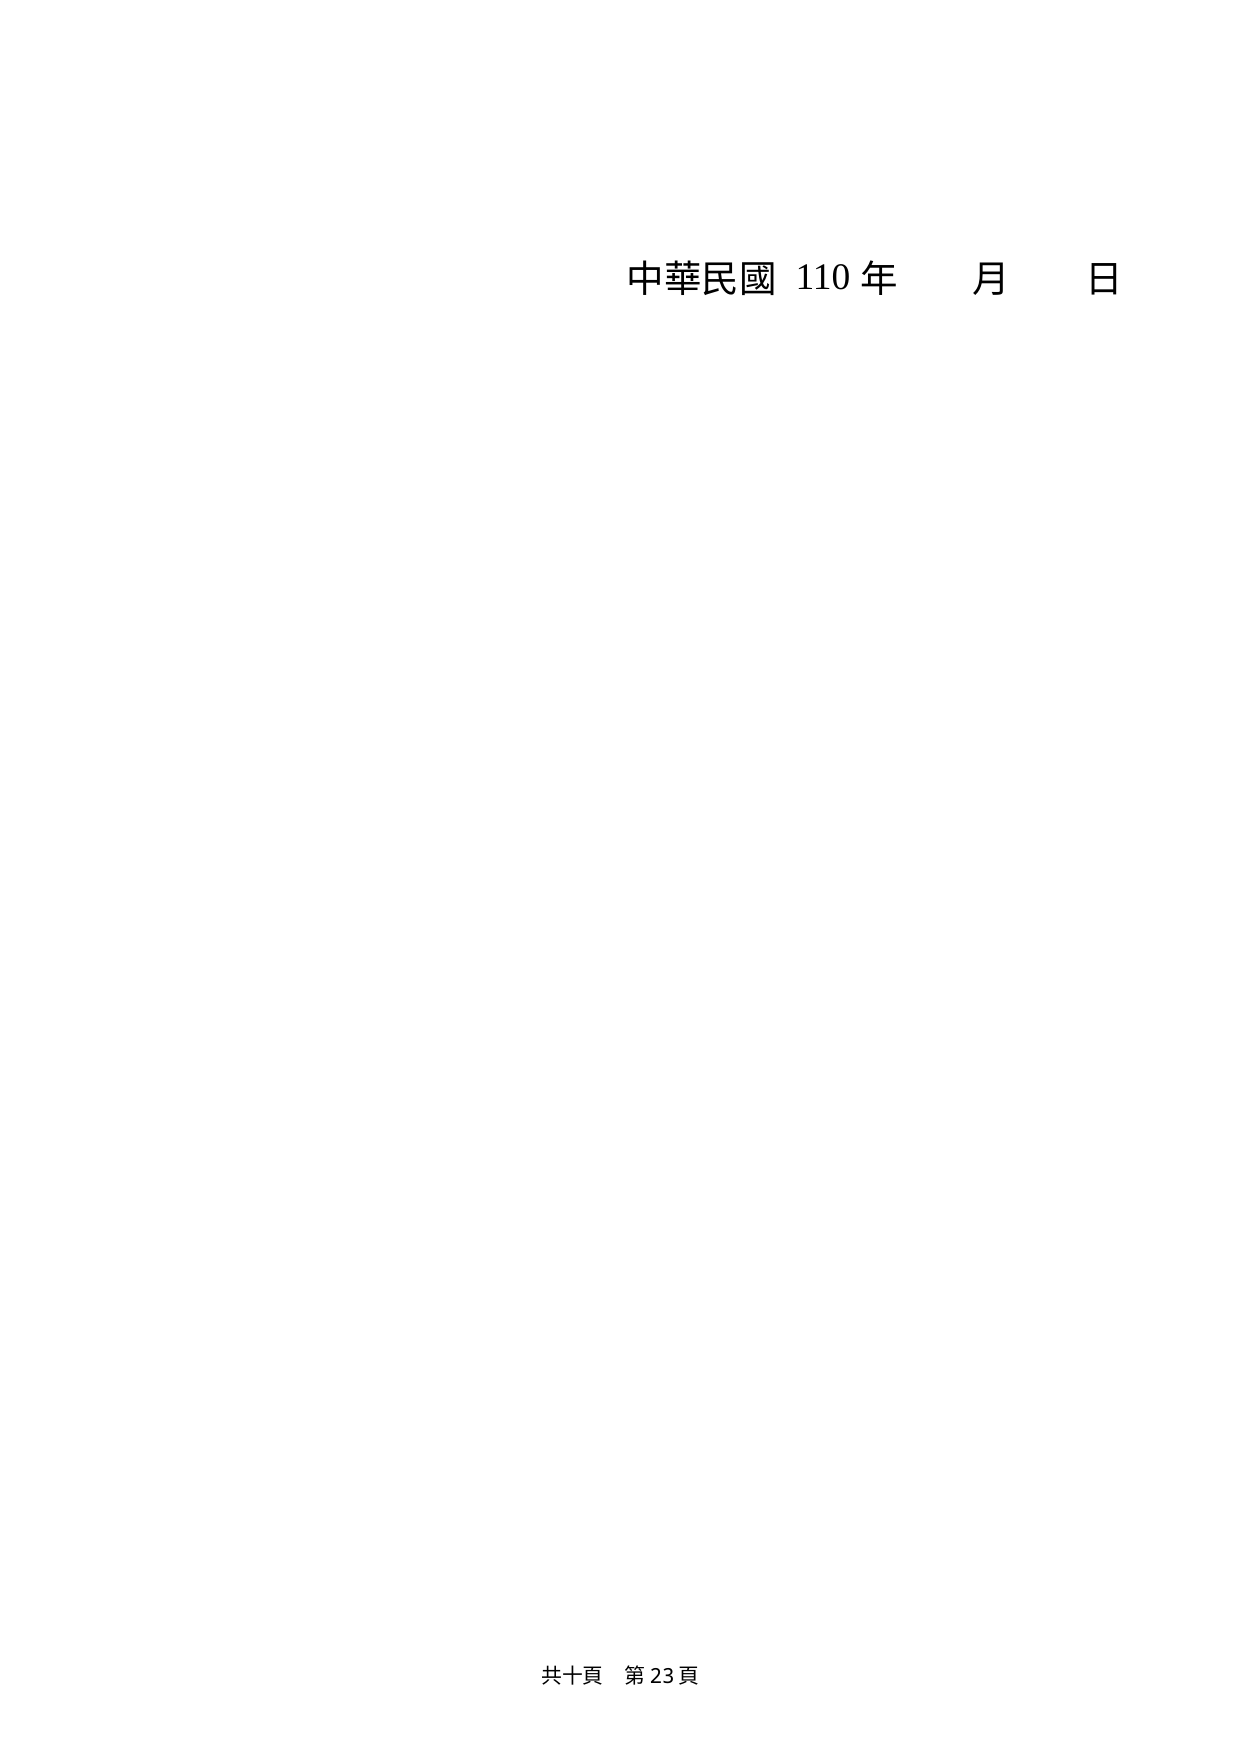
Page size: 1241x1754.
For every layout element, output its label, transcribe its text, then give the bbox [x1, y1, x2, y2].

text 中華民國 110 年 月 日 [118, 234, 1122, 297]
